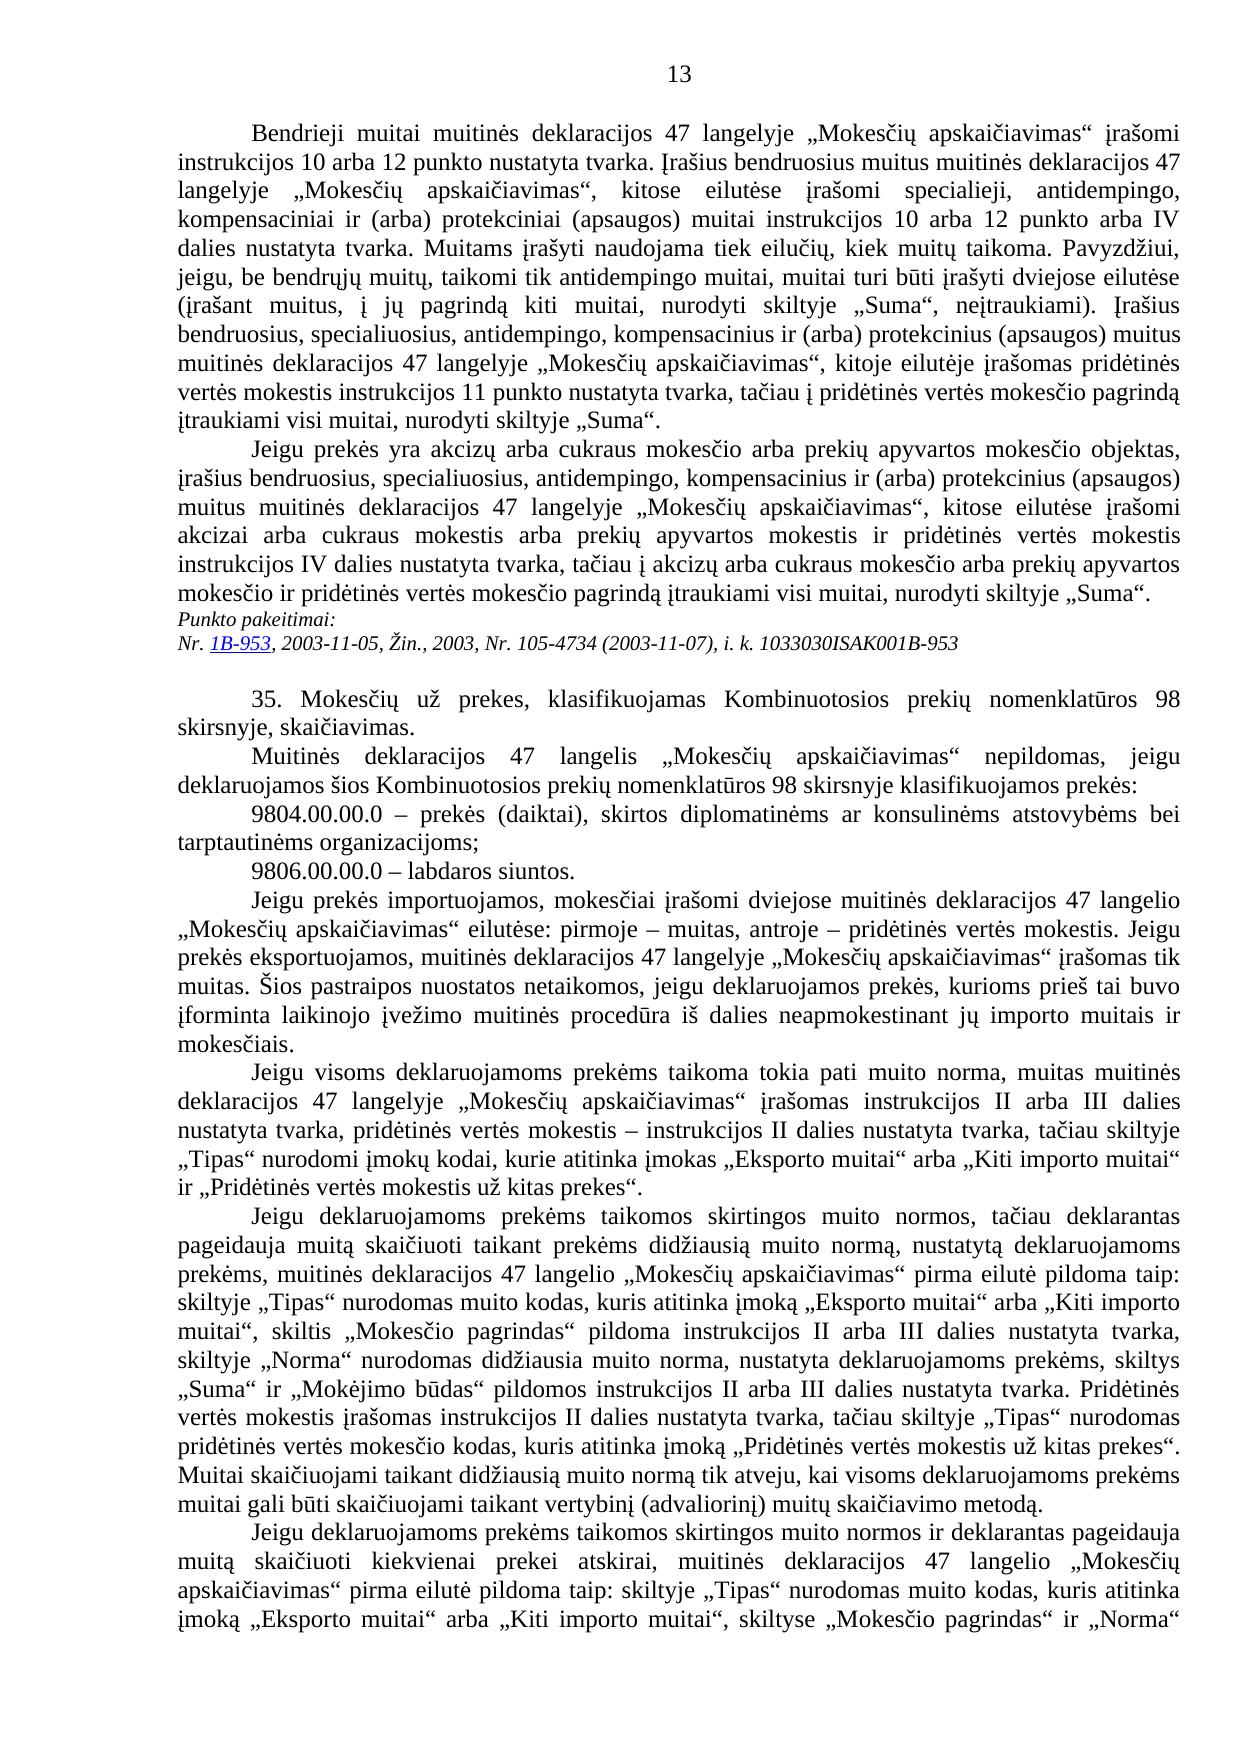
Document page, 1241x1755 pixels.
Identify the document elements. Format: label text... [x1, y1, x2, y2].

text Bendrieji muitai muitinės deklaracijos 47 langelyje „Mokesčių apskaičiavimas“ įrašomi instrukcijos 10 arba 12 punkto nustatyta tvarka. Įrašius bendruosius muitus muitinės deklaracijos 47 langelyje „Mokesčių apskaičiavimas“, kitose eilutėse įrašomi specialieji, antidempingo, kompensaciniai ir (arba) protekciniai (apsaugos) muitai instrukcijos 10 arba 12 punkto arba IV dalies nustatyta tvarka. Muitams įrašyti naudojama tiek eilučių, kiek muitų taikoma. Pavyzdžiui, jeigu, be bendrųjų muitų, taikomi tik antidempingo muitai, muitai turi būti įrašyti dviejose eilutėse (įrašant muitus, į jų pagrindą kiti muitai, nurodyti skiltyje „Suma“, neįtraukiami). Įrašius bendruosius, specialiuosius, antidempingo, kompensacinius ir (arba) protekcinius (apsaugos) muitus muitinės deklaracijos 47 langelyje „Mokesčių apskaičiavimas“, kitoje eilutėje įrašomas pridėtinės vertės mokestis instrukcijos 11 punkto nustatyta tvarka, tačiau į pridėtinės vertės mokesčio pagrindą įtraukiami visi muitai, nurodyti skiltyje „Suma“. [177, 118, 1181, 434]
text Muitinės deklaracijos 47 langelis „Mokesčių apskaičiavimas“ nepildomas, jeigu deklaruojamos šios Kombinuotosios prekių nomenklatūros 98 skirsnyje klasifikuojamos prekės: [177, 741, 1181, 799]
text Jeigu visoms deklaruojamoms prekėms taikoma tokia pati muito norma, muitas muitinės deklaracijos 47 langelyje „Mokesčių apskaičiavimas“ įrašomas instrukcijos II arba III dalies nustatyta tvarka, pridėtinės vertės mokestis – instrukcijos II dalies nustatyta tvarka, tačiau skiltyje „Tipas“ nurodomi įmokų kodai, kurie atitinka įmokas „Eksporto muitai“ arba „Kiti importo muitai“ ir „Pridėtinės vertės mokestis už kitas prekes“. [177, 1057, 1181, 1201]
text Jeigu prekės yra akcizų arba cukraus mokesčio arba prekių apyvartos mokesčio objektas, įrašius bendruosius, specialiuosius, antidempingo, kompensacinius ir (arba) protekcinius (apsaugos) muitus muitinės deklaracijos 47 langelyje „Mokesčių apskaičiavimas“, kitose eilutėse įrašomi akcizai arba cukraus mokestis arba prekių apyvartos mokestis ir pridėtinės vertės mokestis instrukcijos IV dalies nustatyta tvarka, tačiau į akcizų arba cukraus mokesčio arba prekių apyvartos mokesčio ir pridėtinės vertės mokesčio pagrindą įtraukiami visi muitai, nurodyti skiltyje „Suma“. [177, 434, 1181, 607]
text Jeigu deklaruojamoms prekėms taikomos skirtingos muito normos, tačiau deklarantas pageidauja muitą skaičiuoti taikant prekėms didžiausią muito normą, nustatytą deklaruojamoms prekėms, muitinės deklaracijos 47 langelio „Mokesčių apskaičiavimas“ pirma eilutė pildoma taip: skiltyje „Tipas“ nurodomas muito kodas, kuris atitinka įmoką „Eksporto muitai“ arba „Kiti importo muitai“, skiltis „Mokesčio pagrindas“ pildoma instrukcijos II arba III dalies nustatyta tvarka, skiltyje „Norma“ nurodomas didžiausia muito norma, nustatyta deklaruojamoms prekėms, skiltys „Suma“ ir „Mokėjimo būdas“ pildomos instrukcijos II arba III dalies nustatyta tvarka. Pridėtinės vertės mokestis įrašomas instrukcijos II dalies nustatyta tvarka, tačiau skiltyje „Tipas“ nurodomas pridėtinės vertės mokesčio kodas, kuris atitinka įmoką „Pridėtinės vertės mokestis už kitas prekes“. Muitai skaičiuojami taikant didžiausią muito normą tik atveju, kai visoms deklaruojamoms prekėms muitai gali būti skaičiuojami taikant vertybinį (advaliorinį) muitų skaičiavimo metodą. [177, 1201, 1181, 1517]
text Jeigu prekės importuojamos, mokesčiai įrašomi dviejose muitinės deklaracijos 47 langelio „Mokesčių apskaičiavimas“ eilutėse: pirmoje – muitas, antroje – pridėtinės vertės mokestis. Jeigu prekės eksportuojamos, muitinės deklaracijos 47 langelyje „Mokesčių apskaičiavimas“ įrašomas tik muitas. Šios pastraipos nuostatos netaikomos, jeigu deklaruojamos prekės, kurioms prieš tai buvo įforminta laikinojo įvežimo muitinės procedūra iš dalies neapmokestinant jų importo muitais ir mokesčiais. [177, 885, 1181, 1057]
text 35. Mokesčių už prekes, klasifikuojamas Kombinuotosios prekių nomenklatūros 98 skirsnyje, skaičiavimas. [177, 684, 1181, 741]
text 9804.00.00.0 – prekės (daiktai), skirtos diplomatinėms ar konsulinėms atstovybėms bei tarptautinėms organizacijoms; [177, 799, 1181, 856]
text Nr. 1B-953, 2003-11-05, Žin., 2003, Nr. 105-4734 (2003-11-07), i. k. 1033030ISAK001B-953 [177, 631, 1181, 655]
text Jeigu deklaruojamoms prekėms taikomos skirtingos muito normos ir deklarantas pageidauja muitą skaičiuoti kiekvienai prekei atskirai, muitinės deklaracijos 47 langelio „Mokesčių apskaičiavimas“ pirma eilutė pildoma taip: skiltyje „Tipas“ nurodomas muito kodas, kuris atitinka įmoką „Eksporto muitai“ arba „Kiti importo muitai“, skiltyse „Mokesčio pagrindas“ ir „Norma“ [177, 1517, 1181, 1632]
text Punkto pakeitimai: [177, 607, 1181, 631]
text 9806.00.00.0 – labdaros siuntos. [177, 856, 1181, 885]
